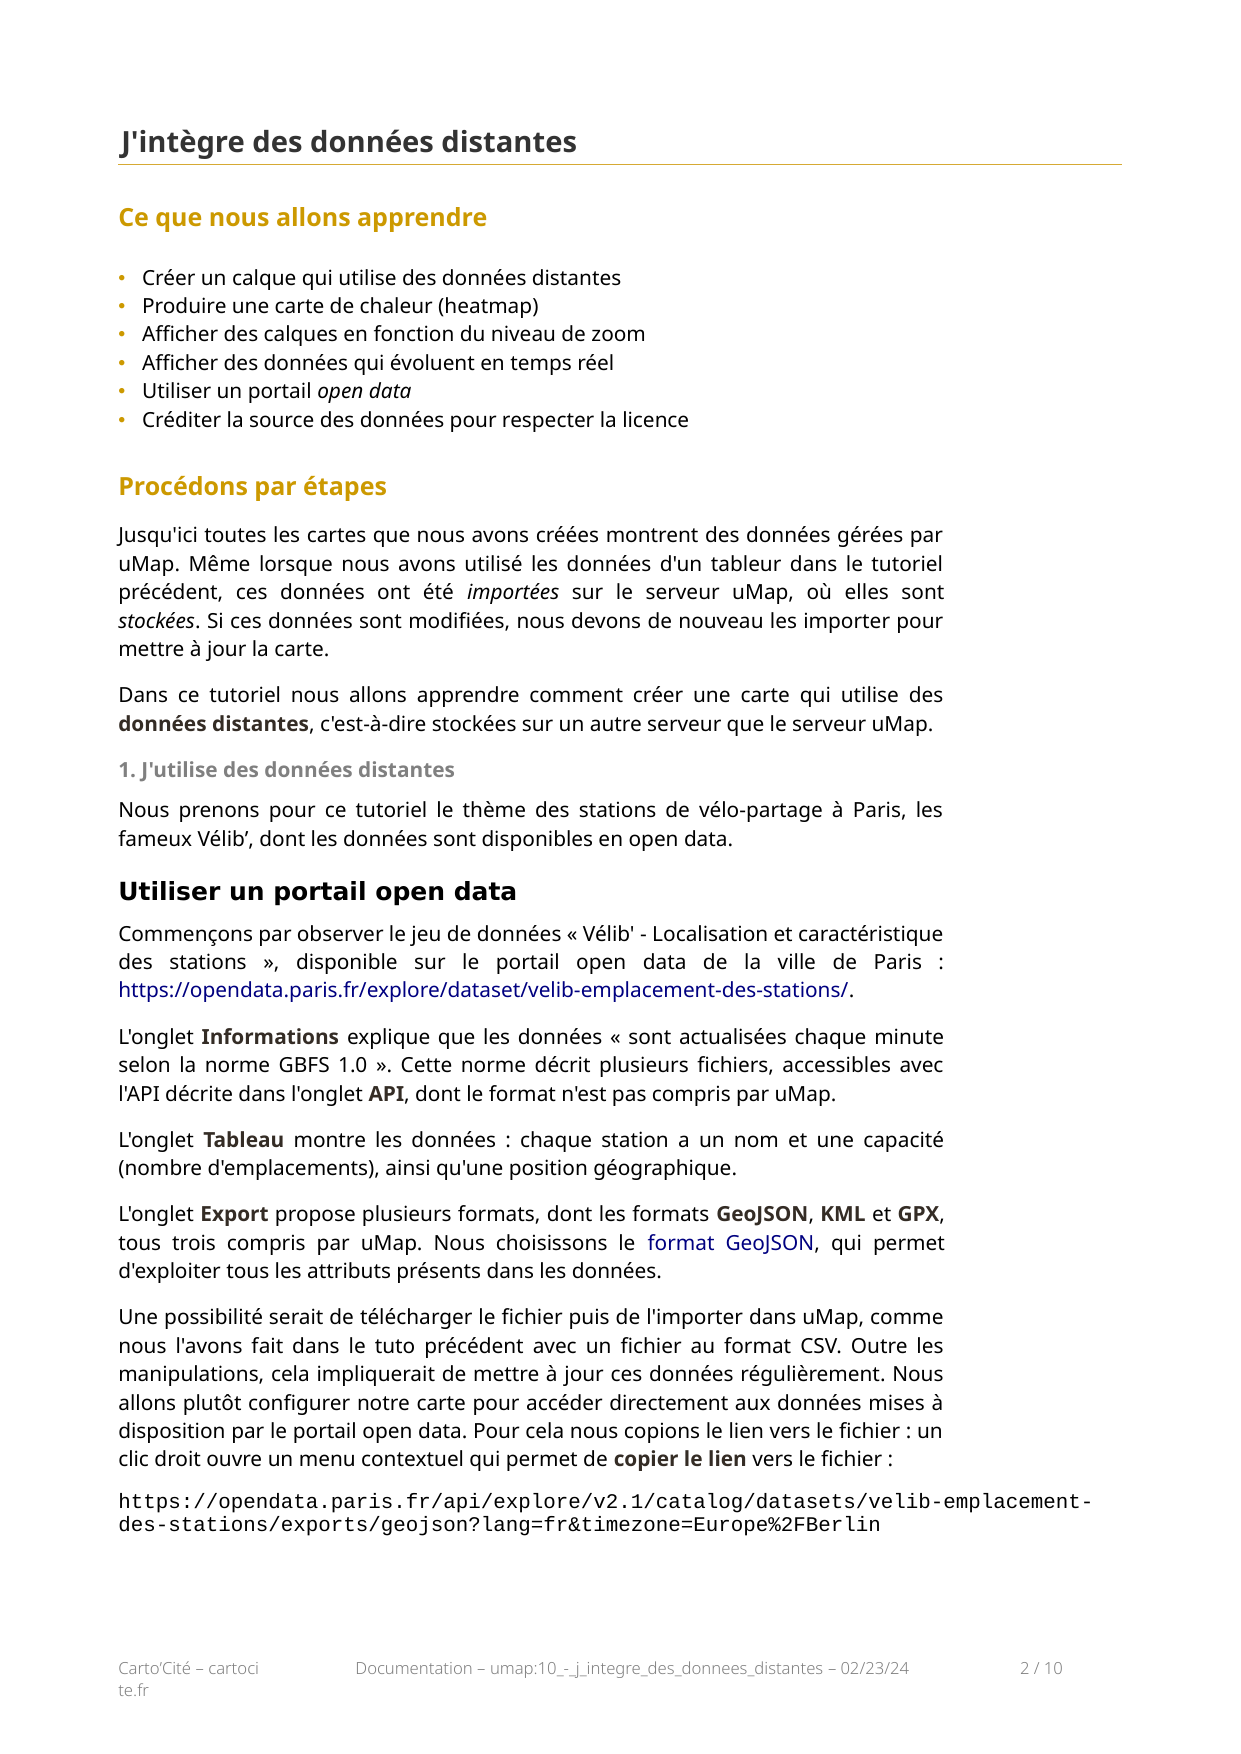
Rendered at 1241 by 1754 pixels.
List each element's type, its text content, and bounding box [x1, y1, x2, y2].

text Jusqu'ici toutes les cartes que nous avons créées montrent des données gérées par uMap. Même lorsque nous avons utilisé les données d'un tableur dans le tutoriel précédent, ces données ont été importées sur le serveur uMap, où elles sont stockées. Si ces données sont modifiées, nous devons de nouveau les importer pour mettre à jour la carte. [118, 521, 945, 663]
list Créer un calque qui utilise des données distantes [118, 263, 945, 291]
list Afficher des calques en fonction du niveau de zoom [118, 319, 945, 348]
subtitle Utiliser un portail open data [118, 877, 1122, 906]
text Une possibilité serait de télécharger le fichier puis de l'importer dans uMap, comme nous l'avons fait dans le tuto précédent avec un fichier au format CSV. Outre les manipulations, cela impliquerait de mettre à jour ces données régulièrement. Nous allons plutôt configurer notre carte pour accéder directement aux données mises à disposition par le portail open data. Pour cela nous copions le lien vers le fichier : un clic droit ouvre un menu contextuel qui permet de copier le lien vers le fichier : [118, 1302, 945, 1473]
text L'onglet Tableau montre les données : chaque station a un nom et une capacité (nombre d'emplacements), ainsi qu'une position géographique. [118, 1125, 945, 1182]
subtitle J'intègre des données distantes [118, 118, 1122, 164]
list Utiliser un portail open data [118, 376, 945, 405]
subtitle 1. J'utilise des données distantes [118, 755, 1122, 783]
subtitle Procédons par étapes [118, 469, 886, 503]
list Produire une carte de chaleur (heatmap) [118, 291, 945, 319]
list Créditer la source des données pour respecter la licence [118, 405, 945, 433]
text Nous prenons pour ce tutoriel le thème des stations de vélo-partage à Paris, les fameux Vélib’, dont les données sont disponibles en open data. [118, 795, 945, 852]
subtitle Ce que nous allons apprendre [118, 199, 886, 233]
text L'onglet Export propose plusieurs formats, dont les formats GeoJSON, KML et GPX, tous trois compris par uMap. Nous choisissons le format GeoJSON, qui permet d'exploiter tous les attributs présents dans les données. [118, 1199, 945, 1285]
text Dans ce tutoriel nous allons apprendre comment créer une carte qui utilise des données distantes, c'est-à-dire stockées sur un autre serveur que le serveur uMap. [118, 680, 945, 737]
text https://opendata.paris.fr/api/explore/v2.1/catalog/datasets/velib-emplacement-des-stations/exports/geojson?lang=fr&timezone=Europe%2FBerlin [118, 1491, 1122, 1538]
list Afficher des données qui évoluent en temps réel [118, 348, 945, 376]
text L'onglet Informations explique que les données « sont actualisées chaque minute selon la norme GBFS 1.0 ». Cette norme décrit plusieurs fichiers, accessibles avec l'API décrite dans l'onglet API, dont le format n'est pas compris par uMap. [118, 1022, 945, 1107]
text Commençons par observer le jeu de données « Vélib' - Localisation et caractéristique des stations », disponible sur le portail open data de la ville de Paris : https://opendata.paris.fr/explore/dataset/velib-emplacement-des-stations/. [118, 919, 945, 1004]
